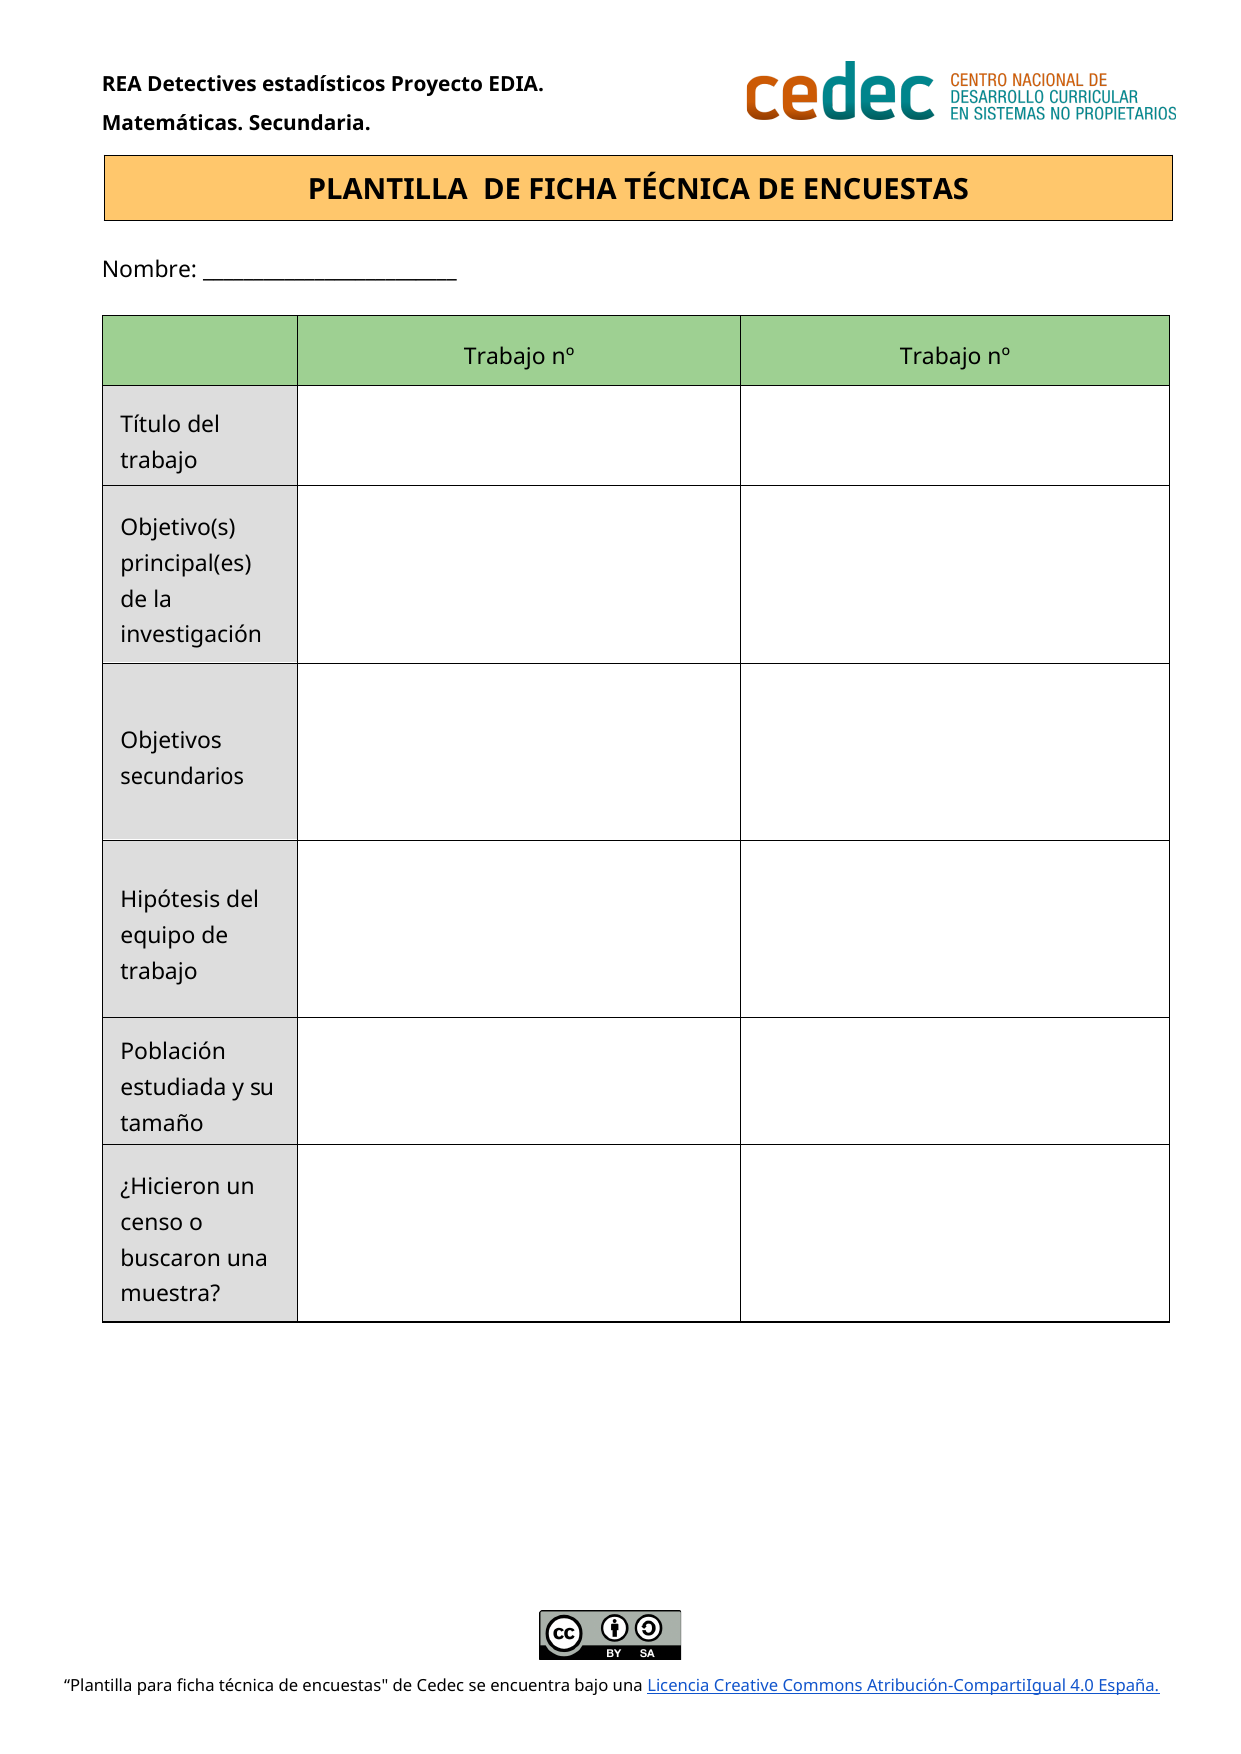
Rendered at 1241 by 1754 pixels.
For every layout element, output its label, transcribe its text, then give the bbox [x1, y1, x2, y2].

table_cell Objetivos secundarios [103, 664, 297, 839]
table_header [103, 316, 297, 385]
picture [746, 61, 1176, 120]
picture [539, 1610, 682, 1660]
table_cell [741, 1018, 1169, 1144]
table_cell Título del trabajo [103, 386, 297, 485]
table_header Trabajo nº [298, 316, 740, 385]
table_cell [298, 1145, 740, 1321]
table_cell [298, 386, 740, 485]
table_cell [741, 1145, 1169, 1321]
table_header Trabajo nº [741, 316, 1169, 385]
table_cell [298, 664, 740, 839]
text Nombre: _________________________ [102, 252, 1163, 284]
table_cell ¿Hicieron un censo o buscaron una muestra? [103, 1145, 297, 1321]
table_cell Población estudiada y su tamaño [103, 1018, 297, 1144]
table_cell [741, 386, 1169, 485]
table_cell [298, 1018, 740, 1144]
table_cell [741, 841, 1169, 1017]
table_cell Hipótesis del equipo de trabajo [103, 841, 297, 1017]
table_cell [741, 486, 1169, 662]
table_cell Objetivo(s) principal(es) de la investigación [103, 486, 297, 662]
table_cell [741, 664, 1169, 839]
table_header PLANTILLA DE FICHA TÉCNICA DE ENCUESTAS [105, 156, 1172, 220]
table_cell [298, 486, 740, 662]
table_cell [298, 841, 740, 1017]
